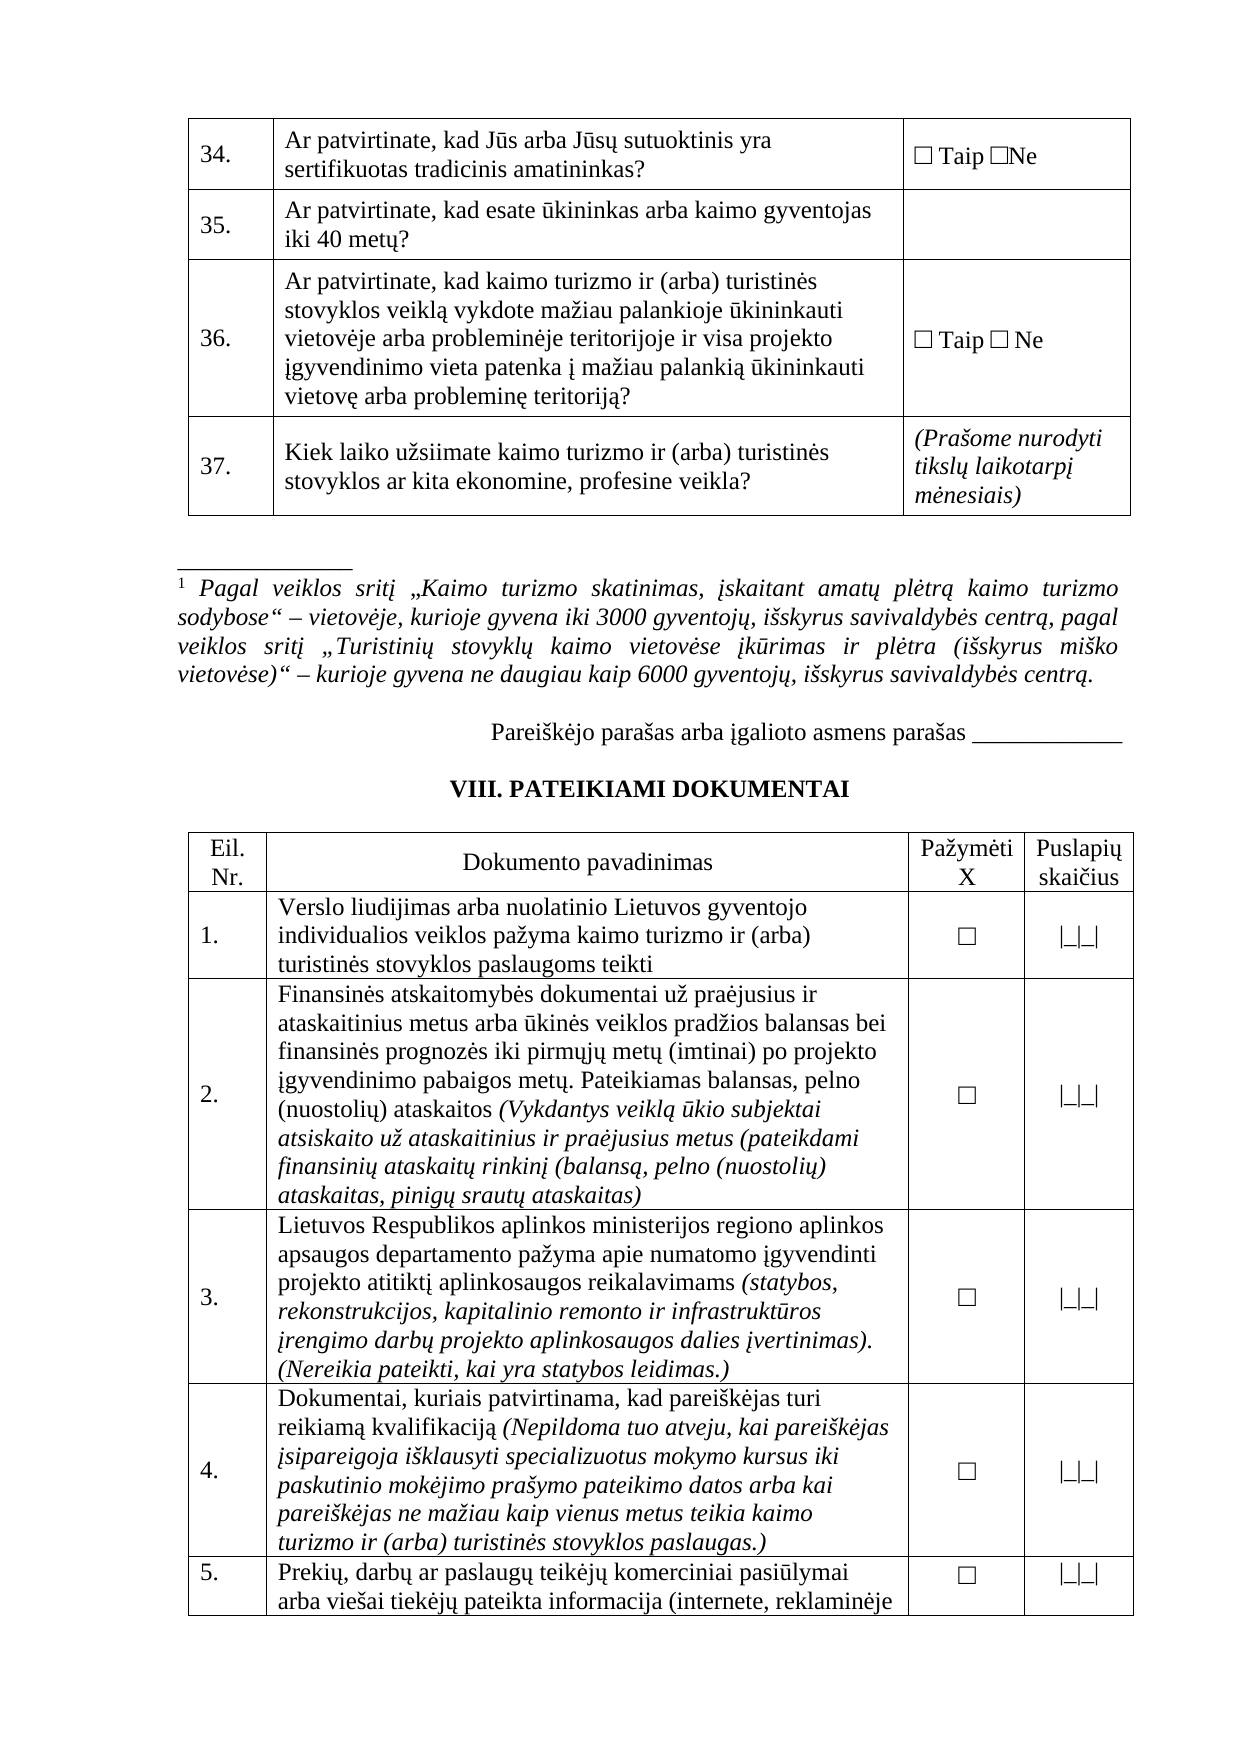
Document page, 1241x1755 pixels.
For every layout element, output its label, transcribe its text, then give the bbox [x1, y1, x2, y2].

table_header Eil. Nr. [189, 833, 266, 891]
table_cell Ar patvirtinate, kad Jūs arba Jūsų sutuoktinis yra sertifikuotas tradicinis amatininkas? [274, 119, 903, 188]
table_cell |_|_| [1025, 1557, 1133, 1614]
table_cell |_|_| [1025, 892, 1133, 978]
table_cell Dokumentai, kuriais patvirtinama, kad pareiškėjas turi reikiamą kvalifikaciją (Nepildoma tuo atveju, kai pareiškėjas įsipareigoja išklausyti specializuotus mokymo kursus iki paskutinio mokėjimo prašymo pateikimo datos arba kai pareiškėjas ne mažiau kaip vienus metus teikia kaimo turizmo ir (arba) turistinės stovyklos paslaugas.) [267, 1384, 908, 1556]
table_cell (Prašome nurodyti tikslų laikotarpį mėnesiais) [904, 417, 1130, 515]
table_cell 2. [189, 979, 266, 1209]
table_cell |_|_| [1025, 1384, 1133, 1556]
table_cell Ar patvirtinate, kad kaimo turizmo ir (arba) turistinės stovyklos veiklą vykdote mažiau palankioje ūkininkauti vietovėje arba probleminėje teritorijoje ir visa projekto įgyvendinimo vieta patenka į mažiau palankią ūkininkauti vietovę arba probleminę teritoriją? [274, 260, 903, 416]
table_cell Lietuvos Respublikos aplinkos ministerijos regiono aplinkos apsaugos departamento pažyma apie numatomo įgyvendinti projekto atitiktį aplinkosaugos reikalavimams (statybos, rekonstrukcijos, kapitalinio remonto ir infrastruktūros įrengimo darbų projekto aplinkosaugos dalies įvertinimas). (Nereikia pateikti, kai yra statybos leidimas.) [267, 1210, 908, 1382]
table_cell 3. [189, 1210, 266, 1382]
table_cell □ Taip □ Ne [904, 260, 1130, 416]
table_cell 34. [189, 119, 273, 188]
text ______________ [177, 544, 1122, 573]
text Pareiškėjo parašas arba įgalioto asmens parašas ____________ [177, 717, 1122, 746]
table_cell Verslo liudijimas arba nuolatinio Lietuvos gyventojo individualios veiklos pažyma kaimo turizmo ir (arba) turistinės stovyklos paslaugoms teikti [267, 892, 908, 978]
table_cell Kiek laiko užsiimate kaimo turizmo ir (arba) turistinės stovyklos ar kita ekonomine, profesine veikla? [274, 417, 903, 515]
table_cell □ [909, 1557, 1024, 1614]
table_cell 4. [189, 1384, 266, 1556]
table_cell Finansinės atskaitomybės dokumentai už praėjusius ir ataskaitinius metus arba ūkinės veiklos pradžios balansas bei finansinės prognozės iki pirmųjų metų (imtinai) po projekto įgyvendinimo pabaigos metų. Pateikiamas balansas, pelno (nuostolių) ataskaitos (Vykdantys veiklą ūkio subjektai atsiskaito už ataskaitinius ir praėjusius metus (pateikdami finansinių ataskaitų rinkinį (balansą, pelno (nuostolių) ataskaitas, pinigų srautų ataskaitas) [267, 979, 908, 1209]
table_cell Ar patvirtinate, kad esate ūkininkas arba kaimo gyventojas iki 40 metų? [274, 190, 903, 259]
table_cell 35. [189, 190, 273, 259]
table_cell □ Taip □Ne [904, 119, 1130, 188]
table_cell 5. [189, 1557, 266, 1614]
text VIII. PATEIKIAMI DOKUMENTAI [177, 774, 1122, 803]
table_cell Prekių, darbų ar paslaugų teikėjų komerciniai pasiūlymai arba viešai tiekėjų pateikta informacija (internete, reklaminėje [267, 1557, 908, 1614]
table_header Dokumento pavadinimas [267, 833, 908, 891]
text 1 Pagal veiklos sritį „Kaimo turizmo skatinimas, įskaitant amatų plėtrą kaimo turizmo sodybose“ – vietovėje, kurioje gyvena iki 3000 gyventojų, išskyrus savivaldybės centrą, pagal veiklos sritį „Turistinių stovyklų kaimo vietovėse įkūrimas ir plėtra (išskyrus miško vietovėse)“ – kurioje gyvena ne daugiau kaip 6000 gyventojų, išskyrus savivaldybės centrą. [177, 573, 1122, 688]
table_cell □ [909, 1210, 1024, 1382]
table_cell |_|_| [1025, 979, 1133, 1209]
table_header Puslapių skaičius [1025, 833, 1133, 891]
table_header Pažymėti X [909, 833, 1024, 891]
table_cell 36. [189, 260, 273, 416]
table_cell 1. [189, 892, 266, 978]
table_cell 37. [189, 417, 273, 515]
table_cell □ [909, 1384, 1024, 1556]
table_cell □ [909, 892, 1024, 978]
table_cell □ [909, 979, 1024, 1209]
table_cell |_|_| [1025, 1210, 1133, 1382]
table_cell [904, 190, 1130, 259]
